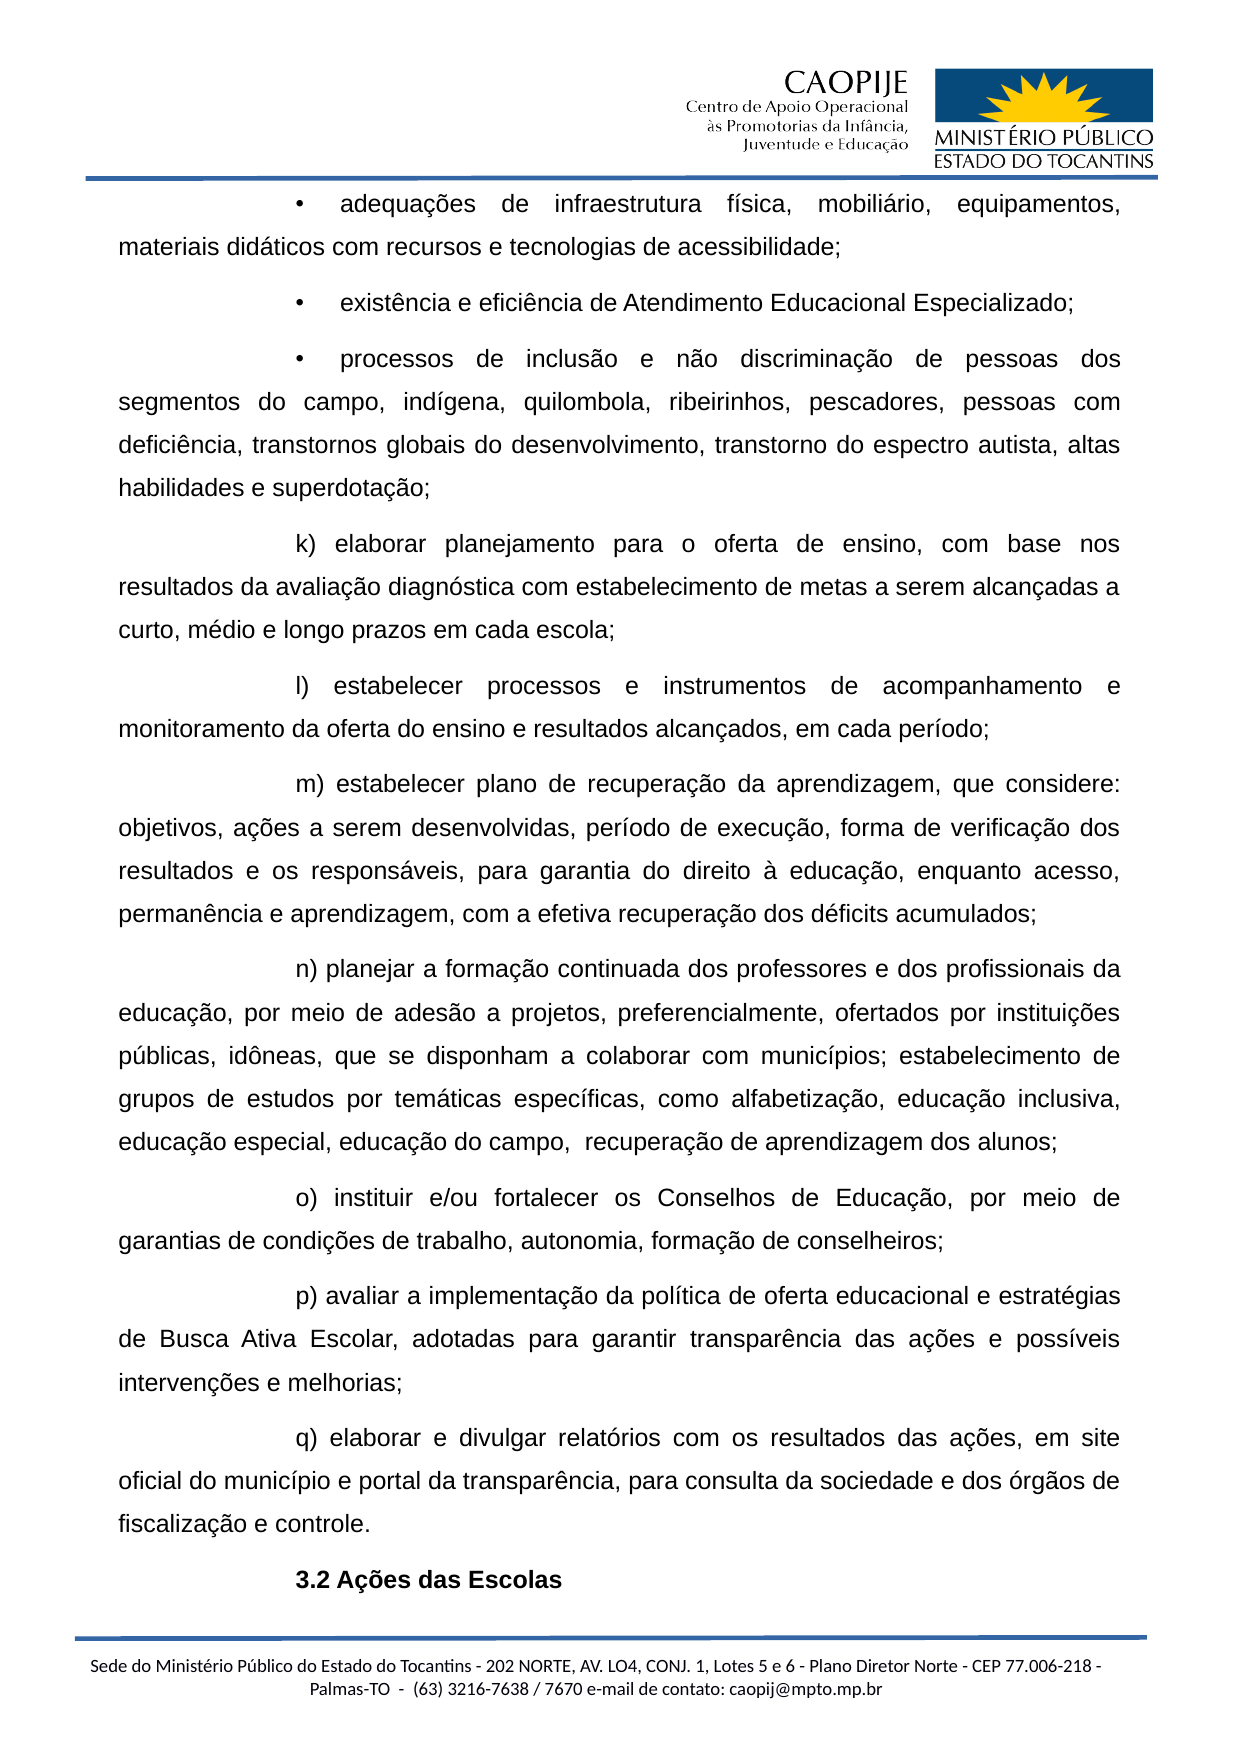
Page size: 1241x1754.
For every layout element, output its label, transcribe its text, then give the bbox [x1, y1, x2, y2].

text l) estabelecer processos e instrumentos de acompanhamento e monitoramento da oferta do ensino e resultados alcançados, em cada período; [118, 671, 1122, 742]
text o) instituir e/ou fortalecer os Conselhos de Educação, por meio de garantias de condições de trabalho, autonomia, formação de conselheiros; [118, 1182, 1122, 1254]
text 3.2 Ações das Escolas [118, 1565, 1122, 1594]
list adequações de infraestrutura física, mobiliário, equipamentos, materiais didáticos com recursos e tecnologias de acessibilidade; [118, 189, 1122, 261]
text p) avaliar a implementação da política de oferta educacional e estratégias de Busca Ativa Escolar, adotadas para garantir transparência das ações e possíveis intervenções e melhorias; [118, 1281, 1122, 1396]
list processos de inclusão e não discriminação de pessoas dos segmentos do campo, indígena, quilombola, ribeirinhos, pescadores, pessoas com deficiência, transtornos globais do desenvolvimento, transtorno do espectro autista, altas habilidades e superdotação; [118, 344, 1122, 502]
text m) estabelecer plano de recuperação da aprendizagem, que considere: objetivos, ações a serem desenvolvidas, período de execução, forma de verificação dos resultados e os responsáveis, para garantia do direito à educação, enquanto acesso, permanência e aprendizagem, com a efetiva recuperação dos déficits acumulados; [118, 769, 1122, 927]
text k) elaborar planejamento para o oferta de ensino, com base nos resultados da avaliação diagnóstica com estabelecimento de metas a serem alcançadas a curto, médio e longo prazos em cada escola; [118, 529, 1122, 644]
picture [669, 59, 1158, 175]
text q) elaborar e divulgar relatórios com os resultados das ações, em site oficial do município e portal da transparência, para consulta da sociedade e dos órgãos de fiscalização e controle. [118, 1423, 1122, 1538]
list existência e eficiência de Atendimento Educacional Especializado; [118, 288, 1122, 317]
text n) planejar a formação continuada dos professores e dos profissionais da educação, por meio de adesão a projetos, preferencialmente, ofertados por instituições públicas, idôneas, que se disponham a colaborar com municípios; estabelecimento de grupos de estudos por temáticas específicas, como alfabetização, educação inclusiva, educação especial, educação do campo, recuperação de aprendizagem dos alunos; [118, 954, 1122, 1156]
